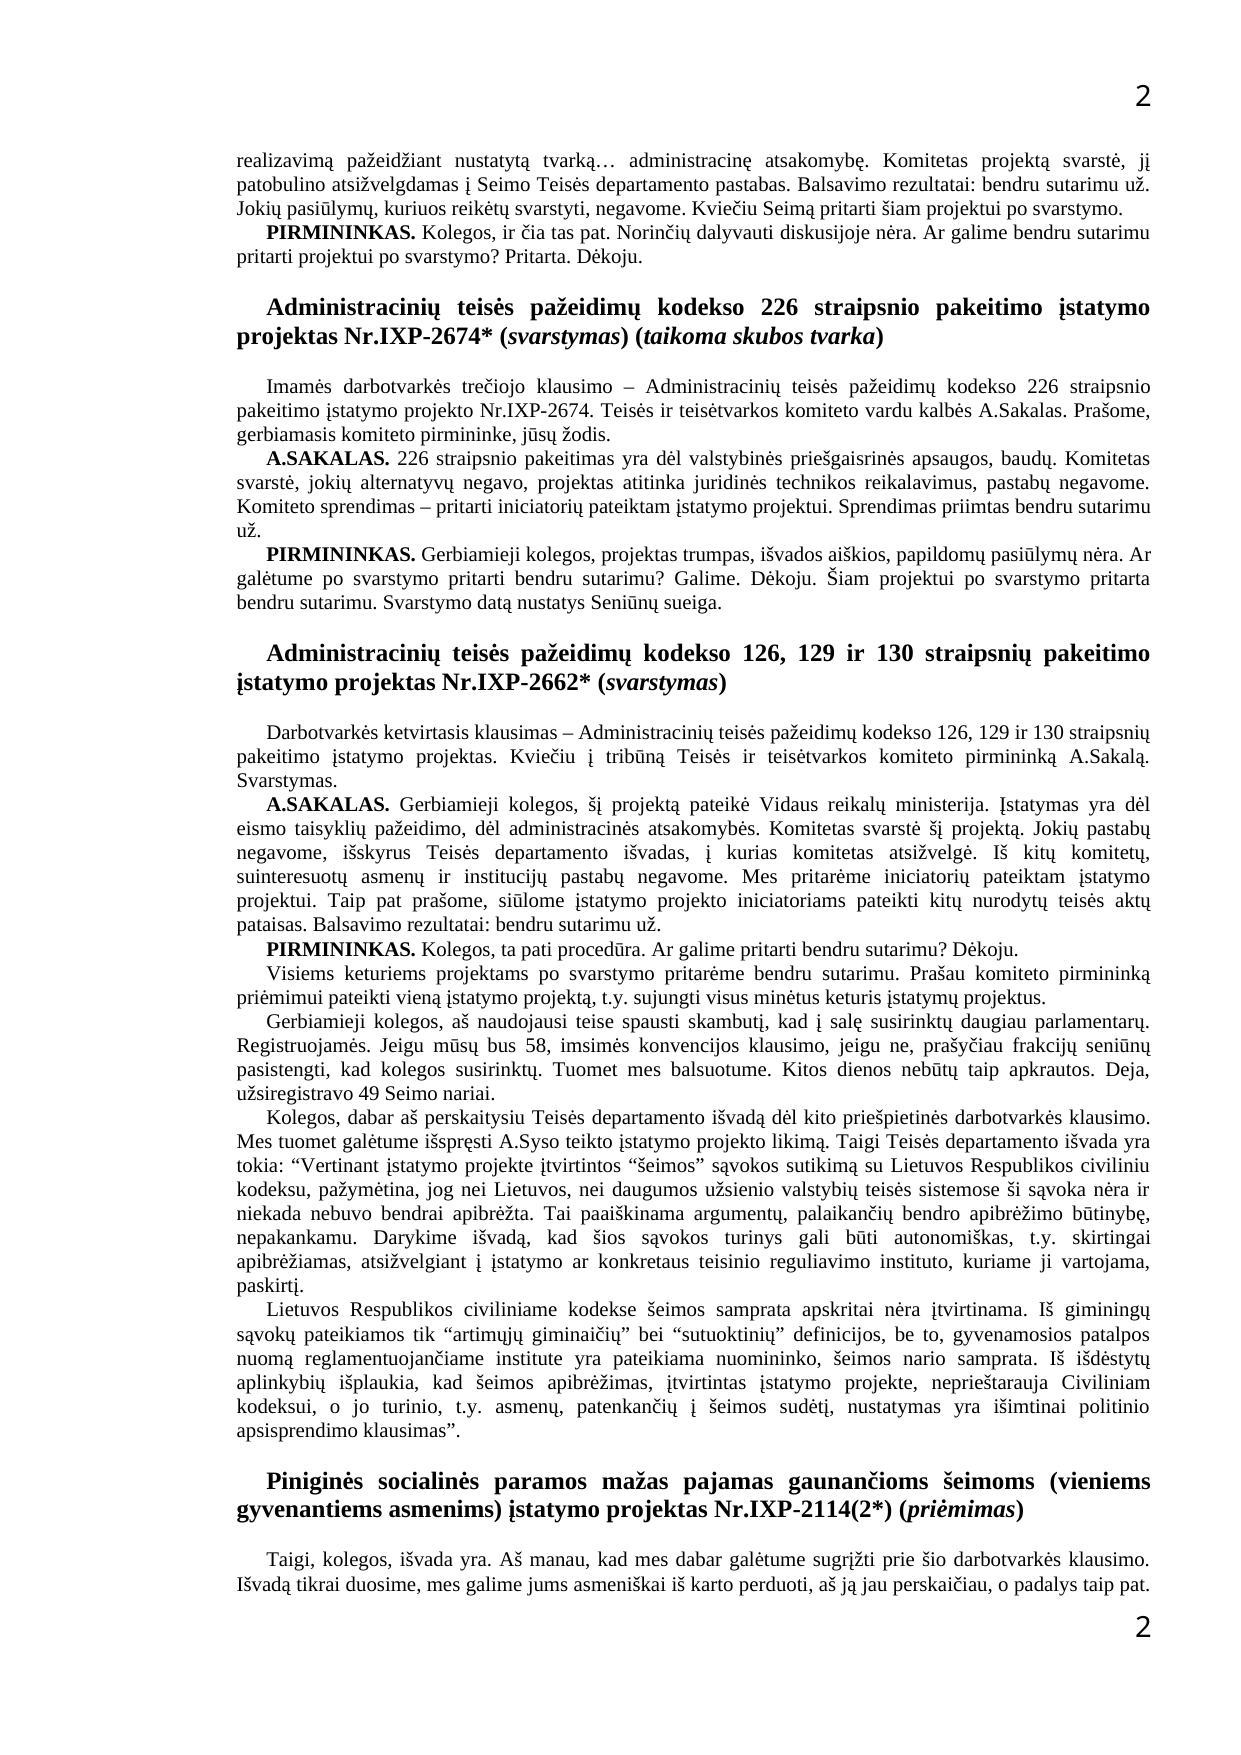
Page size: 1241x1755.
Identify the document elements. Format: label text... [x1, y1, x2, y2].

text Visiems keturiems projektams po svarstymo pritarėme bendru sutarimu. Prašau komiteto pirmininką priėmimui pateikti vieną įstatymo projektą, t.y. sujungti visus minėtus keturis įstatymų projektus. [236, 961, 1152, 1009]
text Administracinių teisės pažeidimų kodekso 226 straipsnio pakeitimo įstatymo projektas Nr.IXP-2674* (svarstymas) (taikoma skubos tvarka) [236, 292, 1152, 349]
text Kolegos, dabar aš perskaitysiu Teisės departamento išvadą dėl kito priešpietinės darbotvarkės klausimo. Mes tuomet galėtume išspręsti A.Syso teikto įstatymo projekto likimą. Taigi Teisės departamento išvada yra tokia: “Vertinant įstatymo projekte įtvirtintos “šeimos” sąvokos sutikimą su Lietuvos Respublikos civiliniu kodeksu, pažymėtina, jog nei Lietuvos, nei daugumos užsienio valstybių teisės sistemose ši sąvoka nėra ir niekada nebuvo bendrai apibrėžta. Tai paaiškinama argumentų, palaikančių bendro apibrėžimo būtinybę, nepakankamu. Darykime išvadą, kad šios sąvokos turinys gali būti autonomiškas, t.y. skirtingai apibrėžiamas, atsižvelgiant į įstatymo ar konkretaus teisinio reguliavimo instituto, kuriame ji vartojama, paskirtį. [236, 1105, 1152, 1297]
text Darbotvarkės ketvirtasis klausimas – Administracinių teisės pažeidimų kodekso 126, 129 ir 130 straipsnių pakeitimo įstatymo projektas. Kviečiu į tribūną Teisės ir teisėtvarkos komiteto pirmininką A.Sakalą. Svarstymas. [236, 720, 1152, 792]
text PIRMININKAS. Gerbiamieji kolegos, projektas trumpas, išvados aiškios, papildomų pasiūlymų nėra. Ar galėtume po svarstymo pritarti bendru sutarimu? Galime. Dėkoju. Šiam projektui po svarstymo pritarta bendru sutarimu. Svarstymo datą nustatys Seniūnų sueiga. [236, 542, 1152, 614]
text PIRMININKAS. Kolegos, ta pati procedūra. Ar galime pritarti bendru sutarimu? Dėkoju. [236, 936, 1152, 961]
text Gerbiamieji kolegos, aš naudojausi teise spausti skambutį, kad į salę susirinktų daugiau parlamentarų. Registruojamės. Jeigu mūsų bus 58, imsimės konvencijos klausimo, jeigu ne, prašyčiau frakcijų seniūnų pasistengti, kad kolegos susirinktų. Tuomet mes balsuotume. Kitos dienos nebūtų taip apkrautos. Deja, užsiregistravo 49 Seimo nariai. [236, 1009, 1152, 1105]
text PIRMININKAS. Kolegos, ir čia tas pat. Norinčių dalyvauti diskusijoje nėra. Ar galime bendru sutarimu pritarti projektui po svarstymo? Pritarta. Dėkoju. [236, 220, 1152, 268]
text Piniginės socialinės paramos mažas pajamas gaunančioms šeimoms (vieniems gyvenantiems asmenims) įstatymo projektas Nr.IXP-2114(2*) (priėmimas) [236, 1466, 1152, 1523]
text realizavimą pažeidžiant nustatytą tvarką… administracinę atsakomybę. Komitetas projektą svarstė, jį patobulino atsižvelgdamas į Seimo Teisės departamento pastabas. Balsavimo rezultatai: bendru sutarimu už. Jokių pasiūlymų, kuriuos reikėtų svarstyti, negavome. Kviečiu Seimą pritarti šiam projektui po svarstymo. [236, 148, 1152, 220]
text A.SAKALAS. 226 straipsnio pakeitimas yra dėl valstybinės priešgaisrinės apsaugos, baudų. Komitetas svarstė, jokių alternatyvų negavo, projektas atitinka juridinės technikos reikalavimus, pastabų negavome. Komiteto sprendimas – pritarti iniciatorių pateiktam įstatymo projektui. Sprendimas priimtas bendru sutarimu už. [236, 446, 1152, 542]
text A.SAKALAS. Gerbiamieji kolegos, šį projektą pateikė Vidaus reikalų ministerija. Įstatymas yra dėl eismo taisyklių pažeidimo, dėl administracinės atsakomybės. Komitetas svarstė šį projektą. Jokių pastabų negavome, išskyrus Teisės departamento išvadas, į kurias komitetas atsižvelgė. Iš kitų komitetų, suinteresuotų asmenų ir institucijų pastabų negavome. Mes pritarėme iniciatorių pateiktam įstatymo projektui. Taip pat prašome, siūlome įstatymo projekto iniciatoriams pateikti kitų nurodytų teisės aktų pataisas. Balsavimo rezultatai: bendru sutarimu už. [236, 792, 1152, 936]
text Lietuvos Respublikos civiliniame kodekse šeimos samprata apskritai nėra įtvirtinama. Iš giminingų sąvokų pateikiamos tik “artimųjų giminaičių” bei “sutuoktinių” definicijos, be to, gyvenamosios patalpos nuomą reglamentuojančiame institute yra pateikiama nuomininko, šeimos nario samprata. Iš išdėstytų aplinkybių išplaukia, kad šeimos apibrėžimas, įtvirtintas įstatymo projekte, neprieštarauja Civiliniam kodeksui, o jo turinio, t.y. asmenų, patenkančių į šeimos sudėtį, nustatymas yra išimtinai politinio apsisprendimo klausimas”. [236, 1297, 1152, 1442]
text Imamės darbotvarkės trečiojo klausimo – Administracinių teisės pažeidimų kodekso 226 straipsnio pakeitimo įstatymo projekto Nr.IXP-2674. Teisės ir teisėtvarkos komiteto vardu kalbės A.Sakalas. Prašome, gerbiamasis komiteto pirmininke, jūsų žodis. [236, 374, 1152, 446]
text Administracinių teisės pažeidimų kodekso 126, 129 ir 130 straipsnių pakeitimo įstatymo projektas Nr.IXP-2662* (svarstymas) [236, 638, 1152, 696]
text Taigi, kolegos, išvada yra. Aš manau, kad mes dabar galėtume sugrįžti prie šio darbotvarkės klausimo. Išvadą tikrai duosime, mes galime jums asmeniškai iš karto perduoti, aš ją jau perskaičiau, o padalys taip pat. [236, 1547, 1152, 1596]
